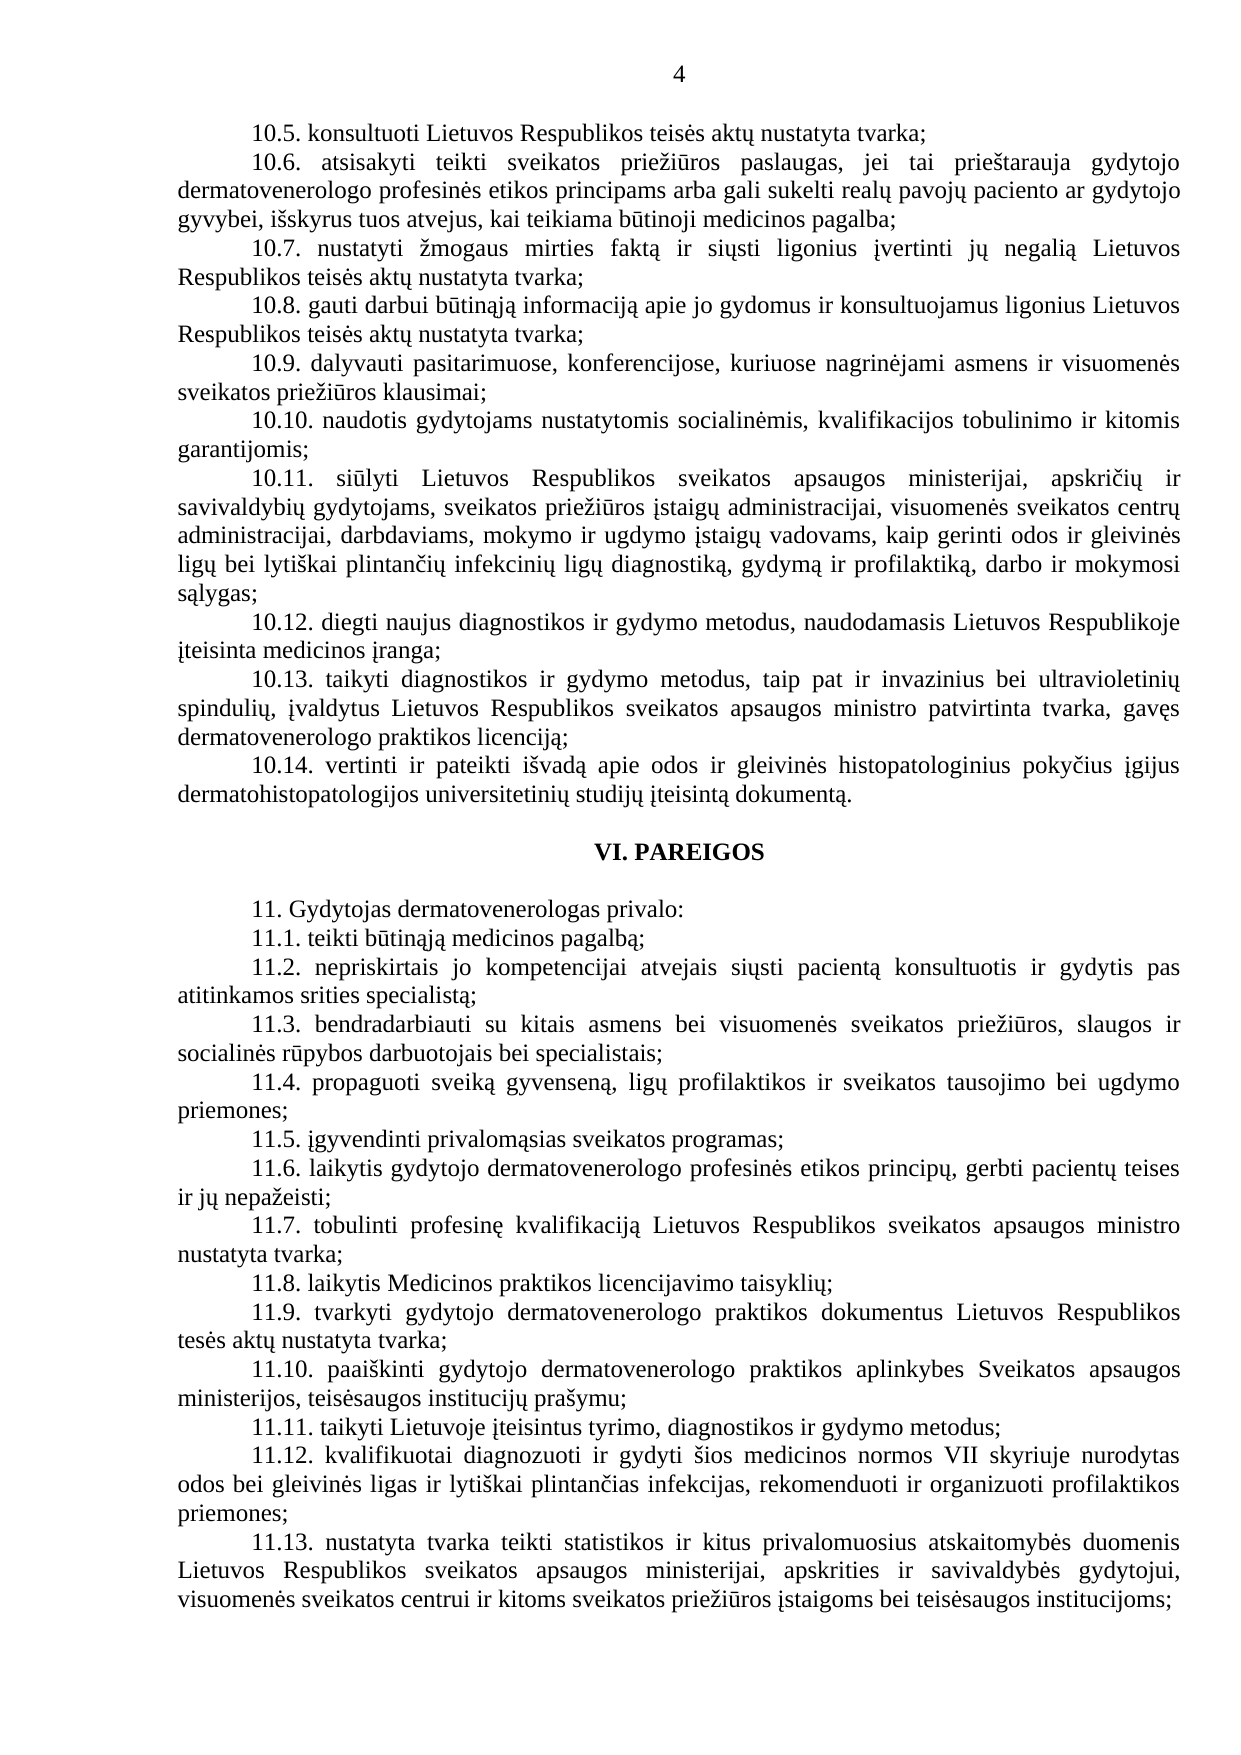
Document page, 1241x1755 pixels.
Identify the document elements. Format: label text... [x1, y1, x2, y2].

text 10.10. naudotis gydytojams nustatytomis socialinėmis, kvalifikacijos tobulinimo ir kitomis garantijomis; [177, 406, 1181, 463]
text 11.8. laikytis Medicinos praktikos licencijavimo taisyklių; [177, 1268, 1181, 1297]
text 11.13. nustatyta tvarka teikti statistikos ir kitus privalomuosius atskaitomybės duomenis Lietuvos Respublikos sveikatos apsaugos ministerijai, apskrities ir savivaldybės gydytojui, visuomenės sveikatos centrui ir kitoms sveikatos priežiūros įstaigoms bei teisėsaugos institucijoms; [177, 1527, 1181, 1613]
text 11. Gydytojas dermatovenerologas privalo: [177, 894, 1181, 923]
text 10.5. konsultuoti Lietuvos Respublikos teisės aktų nustatyta tvarka; [177, 118, 1181, 147]
text 10.12. diegti naujus diagnostikos ir gydymo metodus, naudodamasis Lietuvos Respublikoje įteisinta medicinos įranga; [177, 607, 1181, 664]
text 10.9. dalyvauti pasitarimuose, konferencijose, kuriuose nagrinėjami asmens ir visuomenės sveikatos priežiūros klausimai; [177, 348, 1181, 406]
text 11.1. teikti būtinąją medicinos pagalbą; [177, 923, 1181, 952]
text 11.4. propaguoti sveiką gyvenseną, ligų profilaktikos ir sveikatos tausojimo bei ugdymo priemones; [177, 1067, 1181, 1124]
text 11.9. tvarkyti gydytojo dermatovenerologo praktikos dokumentus Lietuvos Respublikos tesės aktų nustatyta tvarka; [177, 1297, 1181, 1354]
text 10.7. nustatyti žmogaus mirties faktą ir siųsti ligonius įvertinti jų negalią Lietuvos Respublikos teisės aktų nustatyta tvarka; [177, 233, 1181, 291]
text 10.13. taikyti diagnostikos ir gydymo metodus, taip pat ir invazinius bei ultravioletinių spindulių, įvaldytus Lietuvos Respublikos sveikatos apsaugos ministro patvirtinta tvarka, gavęs dermatovenerologo praktikos licenciją; [177, 664, 1181, 751]
text 11.11. taikyti Lietuvoje įteisintus tyrimo, diagnostikos ir gydymo metodus; [177, 1412, 1181, 1441]
text 11.6. laikytis gydytojo dermatovenerologo profesinės etikos principų, gerbti pacientų teises ir jų nepažeisti; [177, 1153, 1181, 1211]
text 11.3. bendradarbiauti su kitais asmens bei visuomenės sveikatos priežiūros, slaugos ir socialinės rūpybos darbuotojais bei specialistais; [177, 1009, 1181, 1067]
text 11.10. paaiškinti gydytojo dermatovenerologo praktikos aplinkybes Sveikatos apsaugos ministerijos, teisėsaugos institucijų prašymu; [177, 1354, 1181, 1412]
text 11.7. tobulinti profesinę kvalifikaciją Lietuvos Respublikos sveikatos apsaugos ministro nustatyta tvarka; [177, 1211, 1181, 1268]
text 10.11. siūlyti Lietuvos Respublikos sveikatos apsaugos ministerijai, apskričių ir savivaldybių gydytojams, sveikatos priežiūros įstaigų administracijai, visuomenės sveikatos centrų administracijai, darbdaviams, mokymo ir ugdymo įstaigų vadovams, kaip gerinti odos ir gleivinės ligų bei lytiškai plintančių infekcinių ligų diagnostiką, gydymą ir profilaktiką, darbo ir mokymosi sąlygas; [177, 463, 1181, 607]
text VI. PAREIGOS [177, 837, 1181, 866]
text 11.5. įgyvendinti privalomąsias sveikatos programas; [177, 1124, 1181, 1153]
text 10.14. vertinti ir pateikti išvadą apie odos ir gleivinės histopatologinius pokyčius įgijus dermatohistopatologijos universitetinių studijų įteisintą dokumentą. [177, 751, 1181, 808]
text 10.6. atsisakyti teikti sveikatos priežiūros paslaugas, jei tai prieštarauja gydytojo dermatovenerologo profesinės etikos principams arba gali sukelti realų pavojų paciento ar gydytojo gyvybei, išskyrus tuos atvejus, kai teikiama būtinoji medicinos pagalba; [177, 147, 1181, 233]
text 11.12. kvalifikuotai diagnozuoti ir gydyti šios medicinos normos VII skyriuje nurodytas odos bei gleivinės ligas ir lytiškai plintančias infekcijas, rekomenduoti ir organizuoti profilaktikos priemones; [177, 1441, 1181, 1527]
text 11.2. nepriskirtais jo kompetencijai atvejais siųsti pacientą konsultuotis ir gydytis pas atitinkamos srities specialistą; [177, 952, 1181, 1009]
text 10.8. gauti darbui būtinąją informaciją apie jo gydomus ir konsultuojamus ligonius Lietuvos Respublikos teisės aktų nustatyta tvarka; [177, 291, 1181, 348]
